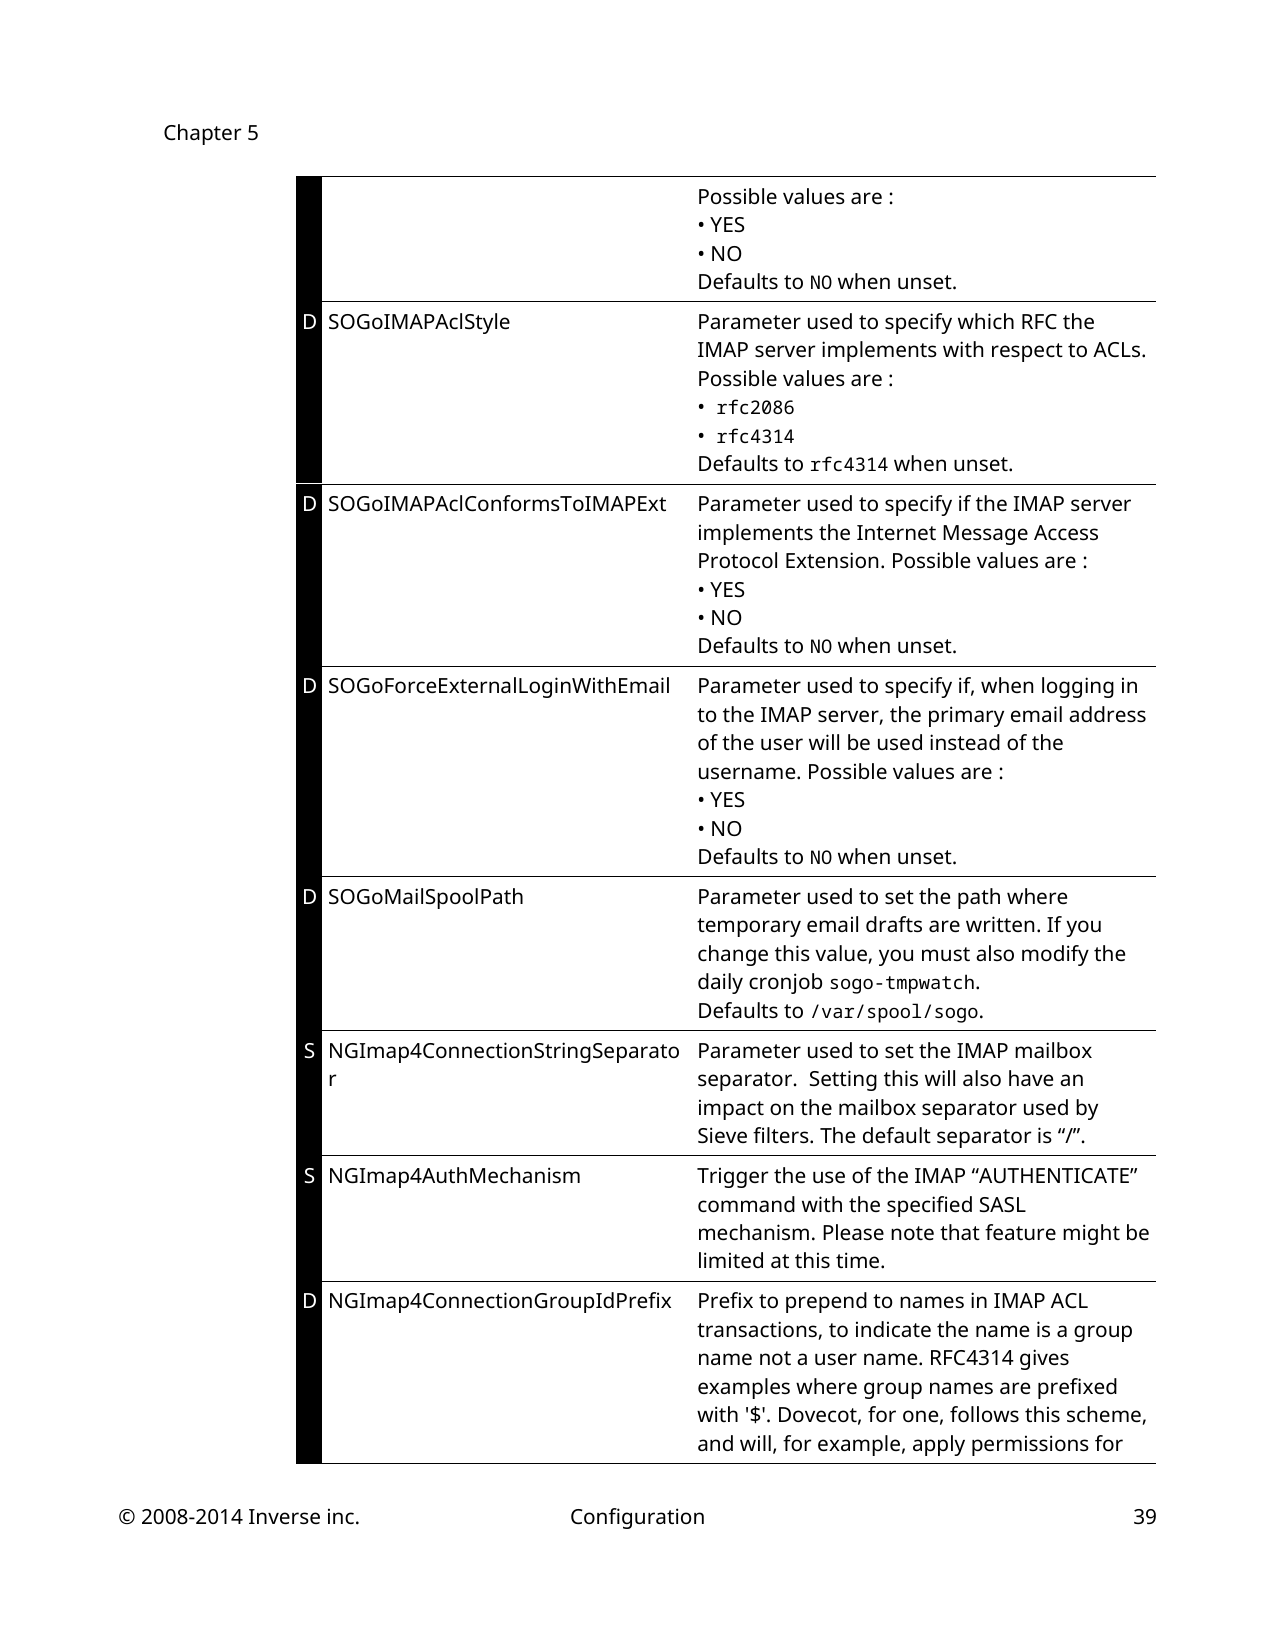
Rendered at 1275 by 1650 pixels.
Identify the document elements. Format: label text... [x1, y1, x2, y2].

table_cell Parameter used to set the IMAP mailbox separator. Setting this will also have an impact on the mailbox separator used by Sieve filters. The default separator is “/”. [691, 1031, 1156, 1155]
table_cell Trigger the use of the IMAP “AUTHENTICATE” command with the specified SASL mechanism. Please note that feature might be limited at this time. [691, 1156, 1156, 1281]
table_cell D [296, 302, 322, 483]
table_cell NGImap4ConnectionStringSeparator [322, 1031, 691, 1155]
table_cell SOGoIMAPAclConformsToIMAPExt [322, 485, 691, 666]
table_cell D [296, 1282, 322, 1463]
table_cell Prefix to prepend to names in IMAP ACL transactions, to indicate the name is a group name not a user name. RFC4314 gives examples where group names are prefixed with '$'. Dovecot, for one, follows this scheme, and will, for example, apply permissions for [691, 1282, 1156, 1463]
table_cell NGImap4ConnectionGroupIdPrefix [322, 1282, 691, 1463]
table_cell S [296, 1031, 322, 1155]
table_cell Parameter used to specify if the IMAP server implements the Internet Message Access Protocol Extension. Possible values are : • YES • NO Defaults to NO when unset. [691, 485, 1156, 666]
table_cell S [296, 1156, 322, 1281]
table_cell D [296, 485, 322, 666]
table_cell D [296, 667, 322, 876]
table_cell Possible values are : • YES • NO Defaults to NO when unset. [691, 177, 1156, 301]
table_cell SOGoForceExternalLoginWithEmail [322, 667, 691, 876]
table_cell Parameter used to set the path where temporary email drafts are written. If you change this value, you must also modify the daily cronjob sogo-tmpwatch. Defaults to /var/spool/sogo. [691, 877, 1156, 1030]
table_cell Parameter used to specify which RFC the IMAP server implements with respect to ACLs. Possible values are : • rfc2086 • rfc4314 Defaults to rfc4314 when unset. [691, 302, 1156, 483]
table_cell NGImap4AuthMechanism [322, 1156, 691, 1281]
table_cell Parameter used to specify if, when logging in to the IMAP server, the primary email address of the user will be used instead of the username. Possible values are : • YES • NO Defaults to NO when unset. [691, 667, 1156, 876]
table_cell [322, 177, 691, 301]
table_cell SOGoIMAPAclStyle [322, 302, 691, 483]
table_cell [296, 177, 322, 301]
table_cell SOGoMailSpoolPath [322, 877, 691, 1030]
table_cell D [296, 877, 322, 1030]
